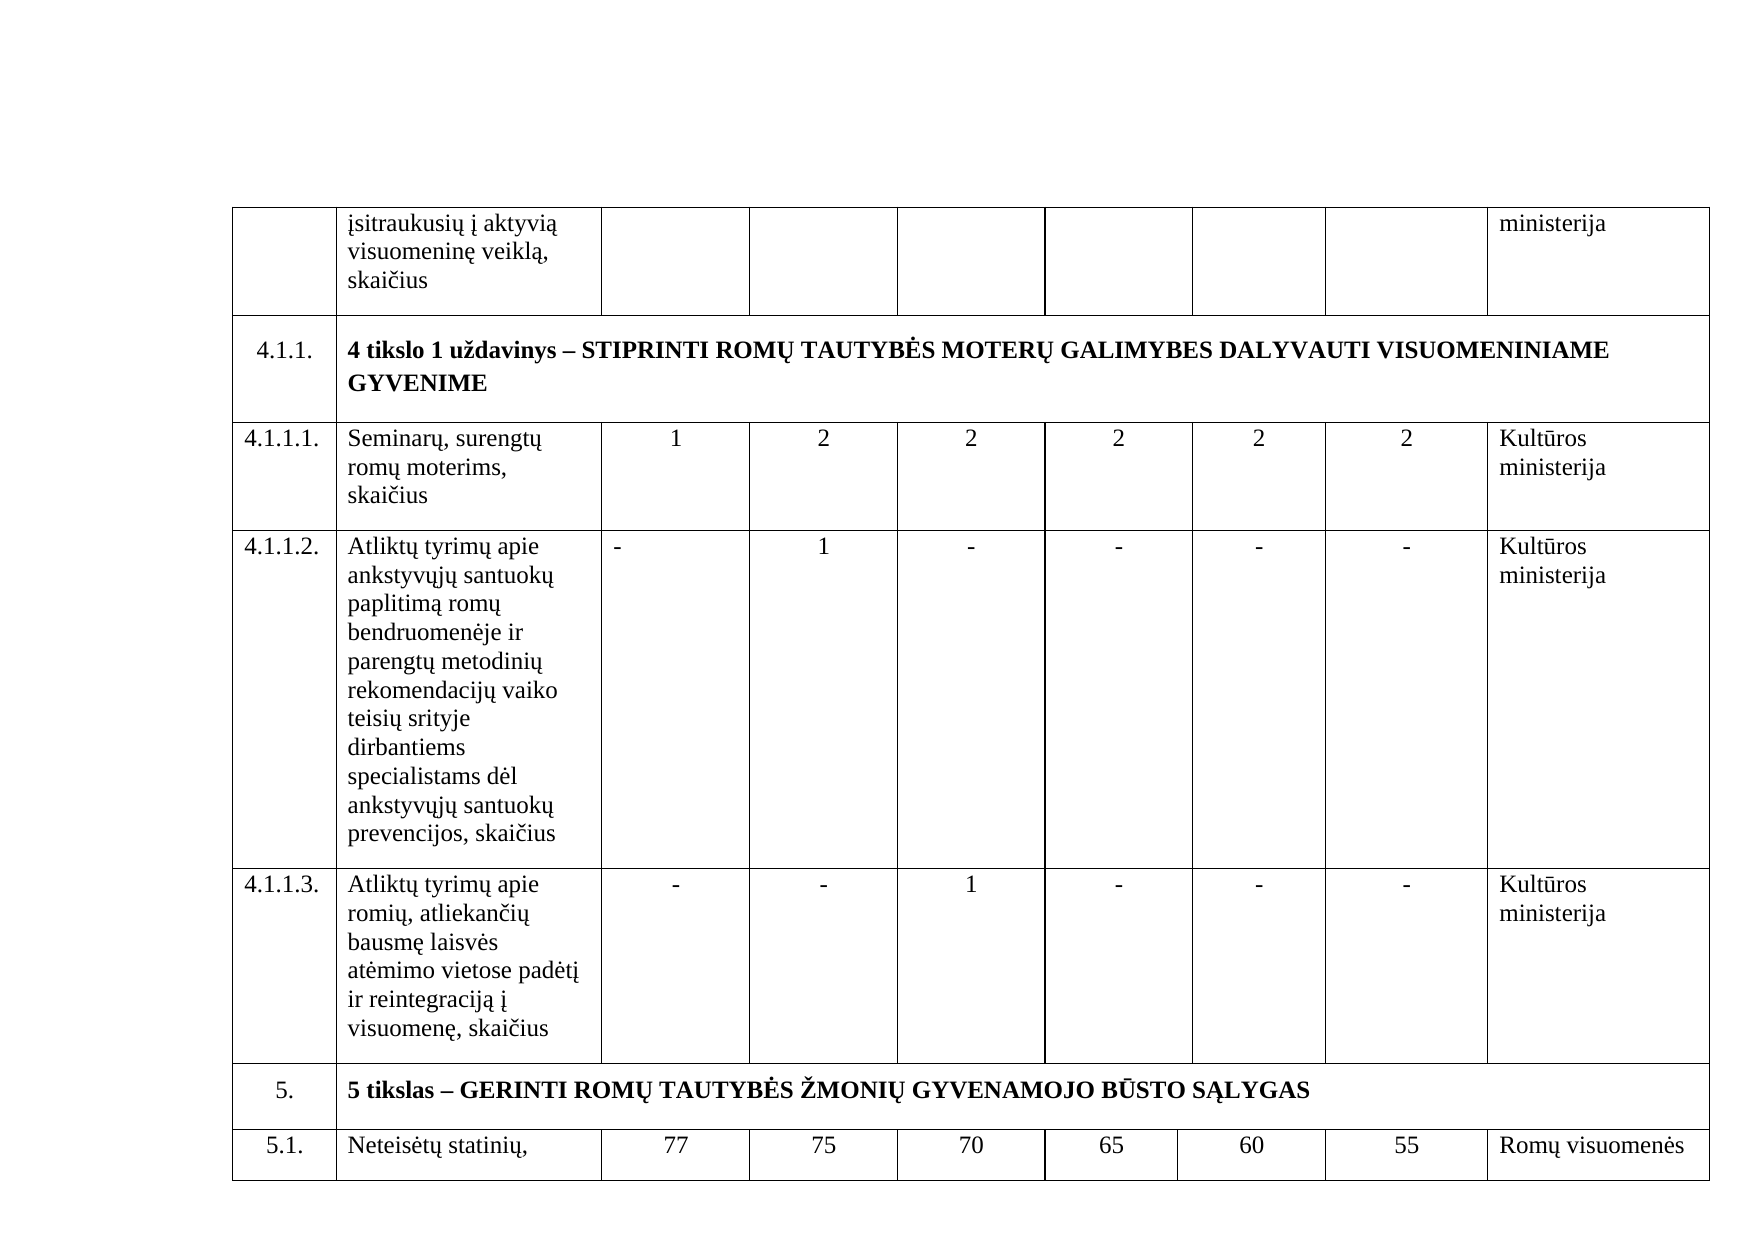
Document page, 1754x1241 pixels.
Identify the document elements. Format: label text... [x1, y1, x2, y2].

table_cell 4 tikslo 1 uždavinys – STIPRINTI ROMŲ TAUTYBĖS MOTERŲ GALIMYBES DALYVAUTI VISUOMENINIAME GYVENIME [337, 316, 1709, 422]
table_cell - [1193, 531, 1325, 868]
table_cell 1 [750, 531, 897, 868]
table_cell 4.1.1.1. [233, 423, 336, 530]
table_cell 2 [750, 423, 897, 530]
table_cell 2 [1193, 423, 1325, 530]
table_cell [898, 208, 1044, 315]
table_cell ministerija [1488, 208, 1709, 315]
table_cell [750, 208, 897, 315]
table_cell Kultūros ministerija [1488, 531, 1709, 868]
table_cell 5. [233, 1064, 336, 1129]
table_cell [233, 208, 336, 315]
table_cell - [602, 869, 749, 1062]
table_cell Neteisėtų statinių, [337, 1130, 601, 1180]
table_cell 1 [898, 869, 1044, 1062]
table_cell 2 [1326, 423, 1487, 530]
table_cell 70 [898, 1130, 1044, 1180]
table_cell Atliktų tyrimų apie romių, atliekančių bausmę laisvės atėmimo vietose padėtį ir reintegraciją į visuomenę, skaičius [337, 869, 601, 1062]
table_cell Kultūros ministerija [1488, 423, 1709, 530]
table_cell 4.1.1.3. [233, 869, 336, 1062]
table_cell [1046, 208, 1192, 315]
table_cell 65 [1046, 1130, 1177, 1180]
table_cell 75 [750, 1130, 897, 1180]
table_cell - [1326, 869, 1487, 1062]
table_cell - [898, 531, 1044, 868]
table_cell 77 [602, 1130, 749, 1180]
table_cell 4.1.1.2. [233, 531, 336, 868]
table_cell 55 [1326, 1130, 1487, 1180]
table_cell 1 [602, 423, 749, 530]
table_cell 5.1. [233, 1130, 336, 1180]
table_cell - [1046, 869, 1192, 1062]
table_cell 2 [1046, 423, 1192, 530]
table_cell 4.1.1. [233, 316, 336, 422]
table_cell - [1193, 869, 1325, 1062]
table_cell 5 tikslas – GERINTI ROMŲ TAUTYBĖS ŽMONIŲ GYVENAMOJO BŪSTO SĄLYGAS [337, 1064, 1709, 1129]
table_cell [602, 208, 749, 315]
table_cell - [602, 531, 749, 868]
table_cell Kultūros ministerija [1488, 869, 1709, 1062]
table_cell Seminarų, surengtų romų moterims, skaičius [337, 423, 601, 530]
table_cell 60 [1178, 1130, 1325, 1180]
table_cell - [1326, 531, 1487, 868]
table_cell įsitraukusių į aktyvią visuomeninę veiklą, skaičius [337, 208, 601, 315]
table_cell - [750, 869, 897, 1062]
table_cell Romų visuomenės [1488, 1130, 1709, 1180]
table_cell - [1046, 531, 1192, 868]
table_cell Atliktų tyrimų apie ankstyvųjų santuokų paplitimą romų bendruomenėje ir parengtų metodinių rekomendacijų vaiko teisių srityje dirbantiems specialistams dėl ankstyvųjų santuokų prevencijos, skaičius [337, 531, 601, 868]
table_cell [1326, 208, 1487, 315]
table_cell 2 [898, 423, 1044, 530]
table_cell [1193, 208, 1325, 315]
